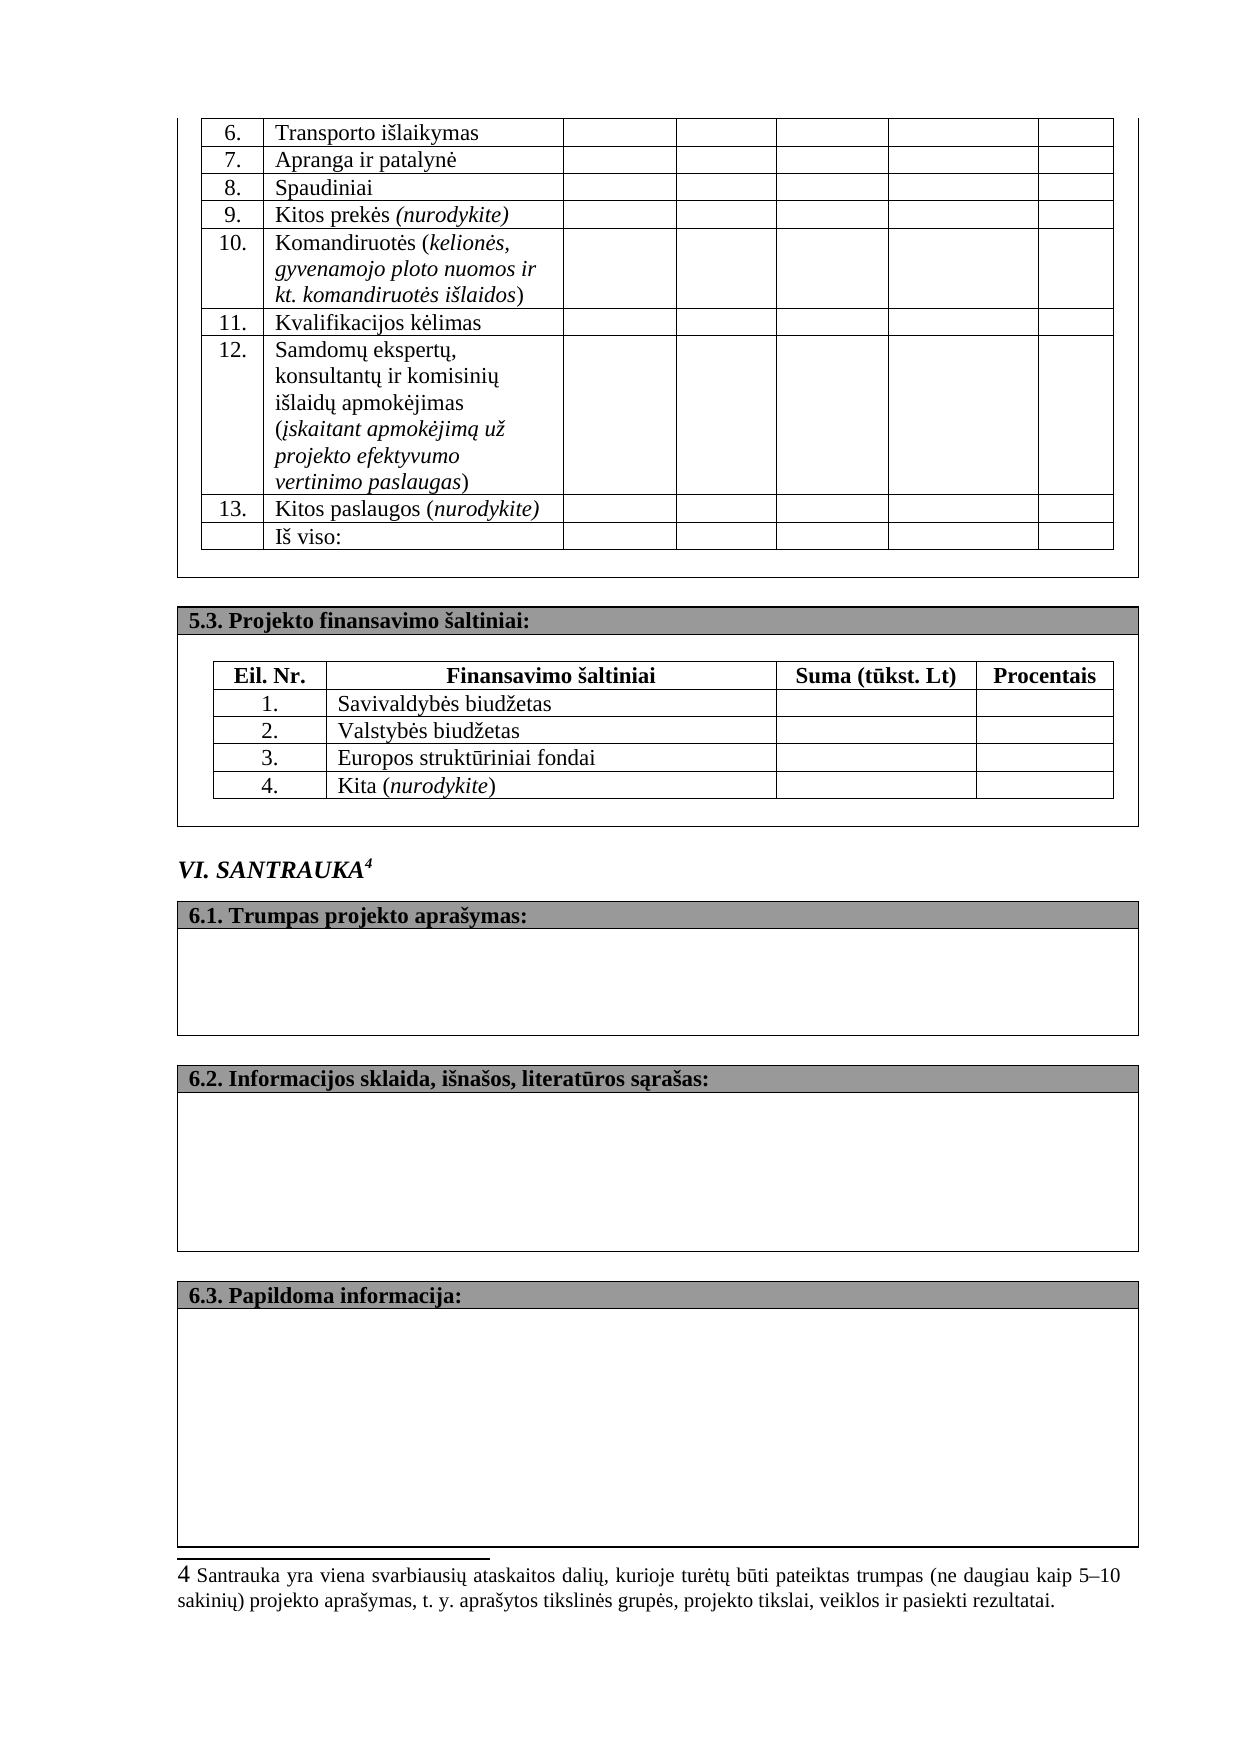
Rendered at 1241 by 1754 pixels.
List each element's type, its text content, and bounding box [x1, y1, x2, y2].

table_cell Procentais [977, 662, 1113, 688]
table_cell 13. [202, 495, 263, 522]
table_cell [977, 772, 1113, 798]
table_cell [776, 550, 888, 577]
table_cell Kvalifikacijos kėlimas [264, 309, 563, 335]
table_cell [889, 495, 1038, 522]
table_cell [776, 635, 976, 661]
table_cell [889, 174, 1038, 200]
table_cell [977, 744, 1113, 771]
table_cell [1114, 635, 1138, 661]
table_cell [202, 550, 263, 577]
table_cell [1039, 201, 1113, 228]
table_cell [1114, 549, 1138, 577]
table_cell [178, 798, 213, 826]
table_cell [777, 523, 888, 549]
table_cell [1114, 689, 1138, 716]
table_cell [977, 690, 1113, 716]
table_cell [1039, 336, 1113, 494]
table_cell [564, 229, 676, 308]
table_cell [676, 550, 776, 577]
table_cell [564, 147, 676, 173]
table_cell [677, 119, 776, 146]
table_cell [264, 550, 563, 577]
table_cell [677, 523, 776, 549]
table_header 6.3. Papildoma informacija: [178, 1282, 1138, 1308]
table_cell [1039, 119, 1113, 146]
table_cell 6. [202, 119, 263, 146]
table_header 5.3. Projekto finansavimo šaltiniai: [178, 608, 1138, 634]
table_cell [1114, 200, 1138, 228]
table_cell [564, 174, 676, 200]
table_cell [564, 550, 676, 577]
table_cell Suma (tūkst. Lt) [777, 662, 976, 688]
table_cell [677, 336, 776, 494]
table_cell Savivaldybės biudžetas [327, 690, 776, 716]
table_cell 3. [214, 744, 326, 771]
table_cell [564, 523, 676, 549]
table_cell Apranga ir patalynė [264, 147, 563, 173]
table_cell Eil. Nr. [214, 662, 326, 688]
table_cell [889, 201, 1038, 228]
table_cell [178, 661, 213, 688]
table_cell [889, 550, 1038, 577]
table_cell [178, 118, 201, 146]
table_cell [178, 335, 201, 494]
table_header 6.2. Informacijos sklaida, išnašos, literatūros sąrašas: [178, 1066, 1138, 1092]
table_cell [976, 635, 1113, 661]
table_cell 9. [202, 201, 263, 228]
table_cell [1114, 743, 1138, 771]
table_cell [214, 635, 326, 661]
table_cell [178, 743, 213, 771]
table_cell [564, 119, 676, 146]
table_cell [178, 929, 1138, 1035]
table_cell [1039, 309, 1113, 335]
table_cell [777, 772, 976, 798]
table_cell [1039, 147, 1113, 173]
table_cell [889, 119, 1038, 146]
table_cell [1039, 229, 1113, 308]
table_cell [777, 336, 888, 494]
table_cell [178, 146, 201, 173]
table_cell [776, 799, 976, 826]
table_cell [178, 549, 202, 577]
table_cell [777, 229, 888, 308]
table_cell [564, 201, 676, 228]
table_cell [889, 147, 1038, 173]
table_cell Kitos paslaugos (nurodykite) [264, 495, 563, 522]
table_cell [677, 174, 776, 200]
text VI. Santrauka4 [177, 855, 1122, 884]
table_cell [889, 309, 1038, 335]
table_cell [1114, 335, 1138, 494]
table_cell [214, 799, 326, 826]
table_cell 2. [214, 717, 326, 743]
table_cell [178, 200, 201, 228]
table_cell 11. [202, 309, 263, 335]
table_cell [1039, 174, 1113, 200]
table_cell [1114, 661, 1138, 688]
table_cell [178, 308, 201, 335]
table_cell Iš viso: [264, 523, 563, 549]
table_cell [777, 201, 888, 228]
table_cell [977, 717, 1113, 743]
table_cell [178, 494, 201, 522]
table_cell 7. [202, 147, 263, 173]
table_cell [677, 309, 776, 335]
table_cell [564, 336, 676, 494]
table_cell [1114, 522, 1138, 549]
table_cell [1114, 494, 1138, 522]
table_cell [326, 799, 776, 826]
table_cell Kitos prekės (nurodykite) [264, 201, 563, 228]
table_cell 12. [202, 336, 263, 494]
table_cell [777, 309, 888, 335]
table_cell [1114, 118, 1138, 146]
table_cell [976, 799, 1113, 826]
table_cell 4. [214, 772, 326, 798]
table_cell [677, 229, 776, 308]
table_cell Spaudiniai [264, 174, 563, 200]
table_cell [178, 173, 201, 200]
table_cell [677, 201, 776, 228]
table_cell [1114, 798, 1138, 826]
table_cell [178, 228, 201, 308]
table_cell [677, 495, 776, 522]
table_cell [1114, 173, 1138, 200]
table_cell Transporto išlaikymas [264, 119, 563, 146]
table_cell [564, 495, 676, 522]
table_cell [1039, 550, 1113, 577]
table_cell 10. [202, 229, 263, 308]
table_cell Samdomų ekspertų, konsultantų ir komisinių išlaidų apmokėjimas (įskaitant apmokėjimą už projekto efektyvumo vertinimo paslaugas) [264, 336, 563, 494]
table_cell [178, 522, 201, 549]
table_cell [777, 690, 976, 716]
table_cell [1114, 228, 1138, 308]
table_cell Komandiruotės (kelionės, gyvenamojo ploto nuomos ir kt. komandiruotės išlaidos) [264, 229, 563, 308]
table_cell Valstybės biudžetas [327, 717, 776, 743]
table_cell [178, 1093, 1138, 1251]
table_cell 1. [214, 690, 326, 716]
table_cell Finansavimo šaltiniai [327, 662, 776, 688]
table_cell [777, 717, 976, 743]
table_cell [178, 1309, 1138, 1546]
table_cell [178, 771, 213, 798]
table_cell Kita (nurodykite) [327, 772, 776, 798]
table_cell [1114, 771, 1138, 798]
table_cell [889, 523, 1038, 549]
table_cell [178, 635, 213, 661]
table_cell [1114, 308, 1138, 335]
table_cell [178, 689, 213, 716]
table_cell [777, 174, 888, 200]
table_cell [202, 523, 263, 549]
table_cell [777, 744, 976, 771]
table_cell [677, 147, 776, 173]
table_cell 8. [202, 174, 263, 200]
table_cell [1039, 523, 1113, 549]
table_cell [178, 716, 213, 743]
table_cell [777, 147, 888, 173]
table_cell [564, 309, 676, 335]
table_cell [889, 229, 1038, 308]
table_cell [889, 336, 1038, 494]
table_header 6.1. Trumpas projekto aprašymas: [178, 902, 1138, 928]
table_cell [1114, 146, 1138, 173]
table_cell [777, 119, 888, 146]
table_cell [777, 495, 888, 522]
table_cell [1039, 495, 1113, 522]
text Santrauka yra viena svarbiausių ataskaitos dalių, kurioje turėtų būti pateiktas trumpas (ne daugiau kaip 5–10 sakinių) projekto aprašymas, t. y. aprašytos tikslinės grupės, projekto tikslai, veiklos ir pasiekti rezultatai. [177, 1559, 1122, 1612]
table_cell [1114, 716, 1138, 743]
table_cell [326, 635, 776, 661]
table_cell Europos struktūriniai fondai [327, 744, 776, 771]
